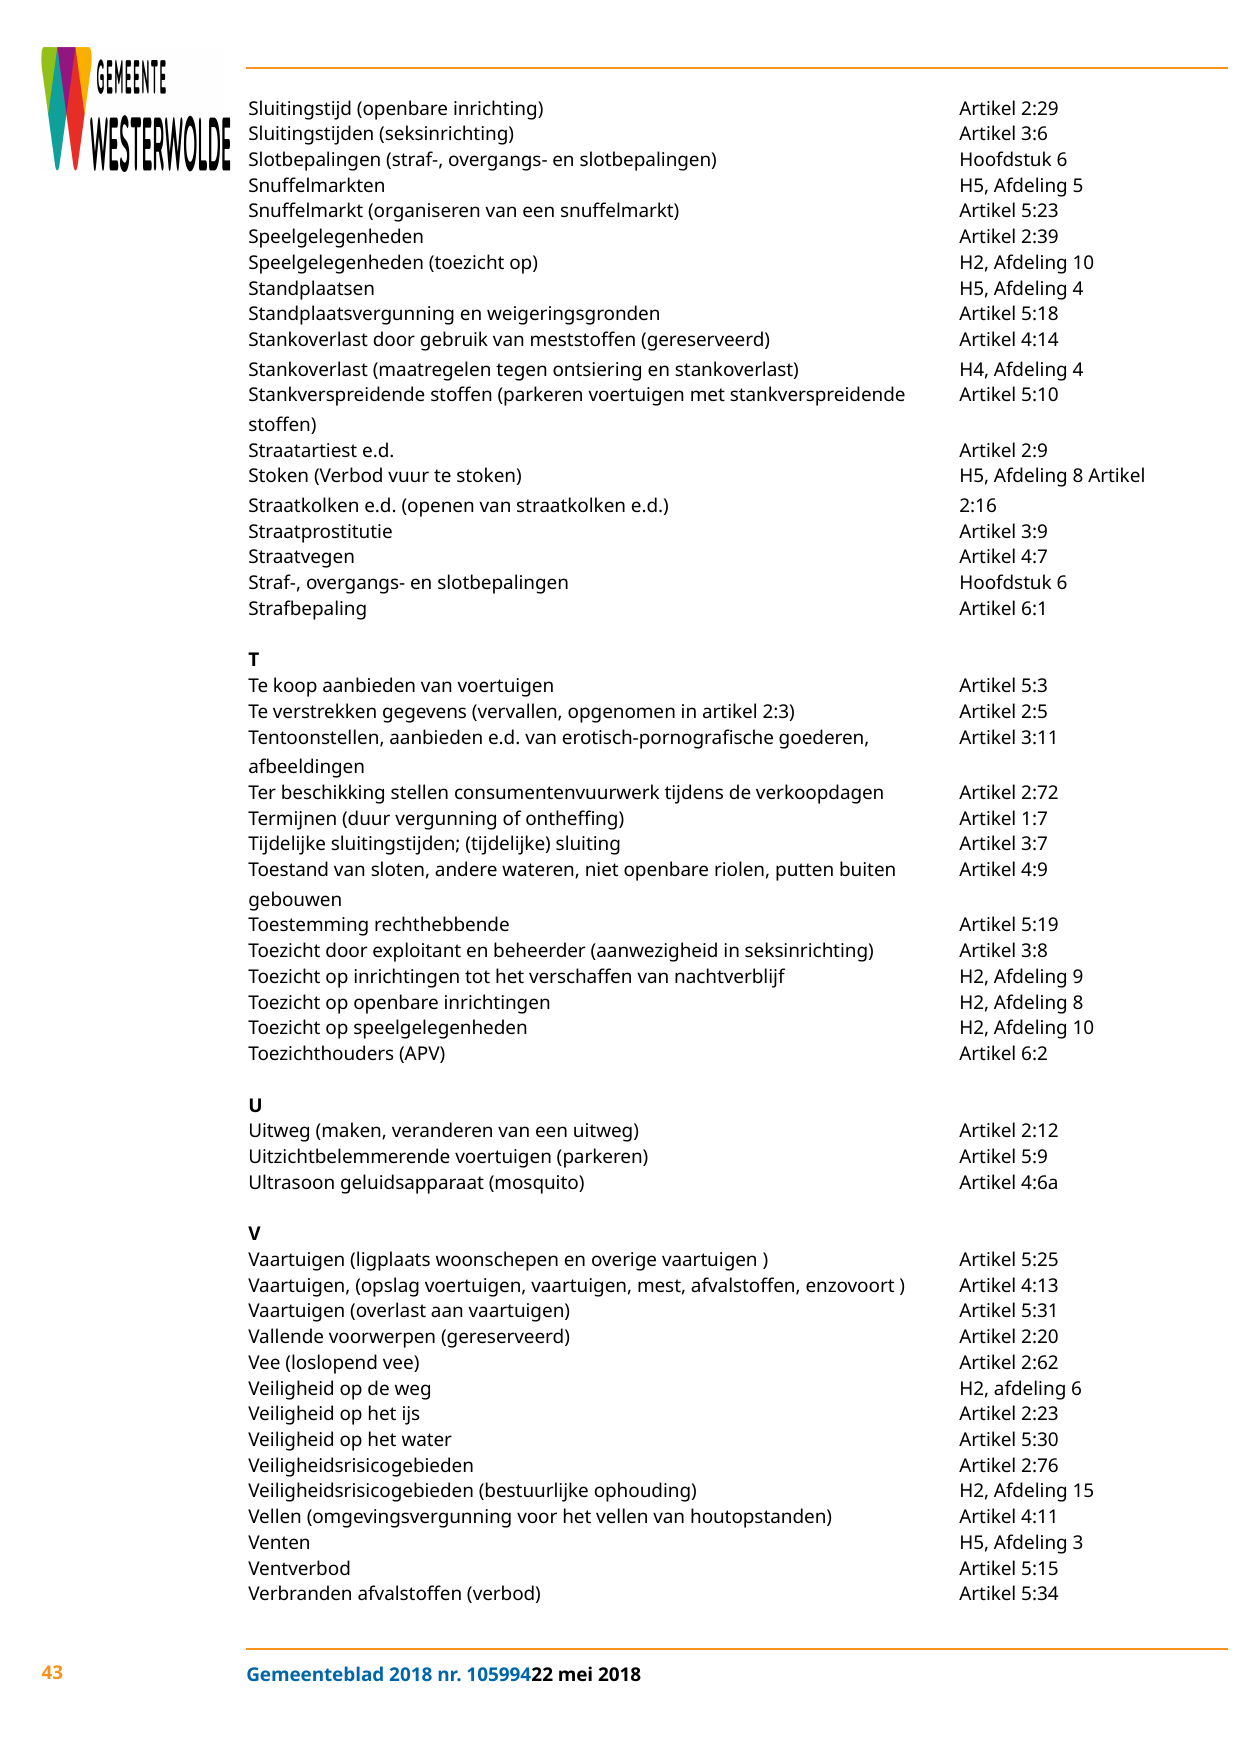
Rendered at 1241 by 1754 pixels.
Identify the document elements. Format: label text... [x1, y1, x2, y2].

table_cell Artikel 5:15 [959, 1555, 1152, 1581]
table_cell Verbranden afvalstoffen (verbod) [248, 1581, 959, 1606]
table_cell Artikel 2:62 [959, 1349, 1152, 1375]
table_cell Artikel 4:14 H4, Afdeling 4 [959, 326, 1152, 382]
table_cell Standplaatsen [248, 275, 959, 301]
table_cell Te verstrekken gegevens (vervallen, opgenomen in artikel 2:3) [248, 698, 959, 724]
table_cell Veiligheidsrisicogebieden (bestuurlijke ophouding) [248, 1478, 959, 1503]
table_cell [248, 1195, 959, 1220]
table_cell Artikel 4:6a [959, 1169, 1152, 1195]
table_cell Straatartiest e.d. [248, 437, 959, 463]
table_cell Artikel 5:23 [959, 198, 1152, 223]
table_cell T [248, 647, 959, 672]
table_cell Artikel 5:34 [959, 1581, 1152, 1606]
table_cell Artikel 6:2 [959, 1040, 1152, 1066]
table_cell Te koop aanbieden van voertuigen [248, 673, 959, 698]
table_cell Artikel 5:18 [959, 301, 1152, 326]
table_cell Artikel 5:25 [959, 1246, 1152, 1272]
table_cell Artikel 6:1 [959, 595, 1152, 621]
table_cell Straf-, overgangs- en slotbepalingen [248, 570, 959, 595]
table_cell Artikel 4:9 [959, 856, 1152, 912]
table_cell Artikel 3:7 [959, 831, 1152, 856]
table_cell Artikel 4:11 [959, 1504, 1152, 1529]
table_cell Artikel 3:6 [959, 121, 1152, 146]
table_cell Artikel 2:72 [959, 779, 1152, 805]
table_cell Vaartuigen (overlast aan vaartuigen) [248, 1298, 959, 1323]
table_cell [959, 621, 1152, 647]
table_cell Artikel 5:19 [959, 912, 1152, 937]
table_cell Uitweg (maken, veranderen van een uitweg) [248, 1118, 959, 1143]
table_cell H2, Afdeling 15 [959, 1478, 1152, 1503]
table_cell Veiligheid op het water [248, 1426, 959, 1452]
table_cell Artikel 2:9 [959, 437, 1152, 463]
table_cell Artikel 5:31 [959, 1298, 1152, 1323]
table_cell Stoken (Verbod vuur te stoken) Straatkolken e.d. (openen van straatkolken e.d.) [248, 463, 959, 518]
table_cell [959, 1220, 1152, 1246]
table_cell Ultrasoon geluidsapparaat (mosquito) [248, 1169, 959, 1195]
table_cell Artikel 4:7 [959, 544, 1152, 569]
table_cell [248, 1066, 959, 1092]
table_cell Artikel 2:20 [959, 1323, 1152, 1349]
table_cell Artikel 3:11 [959, 724, 1152, 779]
table_cell Toestand van sloten, andere wateren, niet openbare riolen, putten buiten gebouwen [248, 856, 959, 912]
table_cell Straatvegen [248, 544, 959, 569]
table_cell Artikel 2:76 [959, 1452, 1152, 1478]
table_cell Veiligheid op de weg [248, 1375, 959, 1401]
table_cell Speelgelegenheden [248, 224, 959, 249]
table_cell Artikel 2:5 [959, 698, 1152, 724]
table_cell Straatprostitutie [248, 518, 959, 544]
table_cell Tentoonstellen, aanbieden e.d. van erotisch-pornografische goederen, afbeeldingen [248, 724, 959, 779]
table_cell Vaartuigen (ligplaats woonschepen en overige vaartuigen ) [248, 1246, 959, 1272]
table_cell Stankverspreidende stoffen (parkeren voertuigen met stankverspreidende stoffen) [248, 382, 959, 437]
table_cell H5, Afdeling 4 [959, 275, 1152, 301]
table_cell H5, Afdeling 3 [959, 1529, 1152, 1555]
table_cell Artikel 1:7 [959, 805, 1152, 831]
table_cell Uitzichtbelemmerende voertuigen (parkeren) [248, 1143, 959, 1169]
table_cell Toestemming rechthebbende [248, 912, 959, 937]
table_cell Toezicht op speelgelegenheden [248, 1015, 959, 1040]
table_cell [959, 1066, 1152, 1092]
table_cell H2, Afdeling 10 [959, 249, 1152, 275]
table_cell U [248, 1092, 959, 1117]
table_cell Vaartuigen, (opslag voertuigen, vaartuigen, mest, afvalstoffen, enzovoort ) [248, 1272, 959, 1298]
table_cell Artikel 2:12 [959, 1118, 1152, 1143]
table_cell V [248, 1220, 959, 1246]
table_cell Artikel 5:10 [959, 382, 1152, 437]
table_cell Standplaatsvergunning en weigeringsgronden [248, 301, 959, 326]
table_cell Vee (loslopend vee) [248, 1349, 959, 1375]
table_cell Toezichthouders (APV) [248, 1040, 959, 1066]
table_cell Artikel 2:29 [959, 95, 1152, 121]
table_cell Sluitingstijden (seksinrichting) [248, 121, 959, 146]
table_cell Ter beschikking stellen consumentenvuurwerk tijdens de verkoopdagen [248, 779, 959, 805]
table_cell [248, 621, 959, 647]
table_cell [959, 1195, 1152, 1220]
table_cell Toezicht op openbare inrichtingen [248, 989, 959, 1014]
table_cell Stankoverlast door gebruik van meststoffen (gereserveerd) Stankoverlast (maatregelen tegen ontsiering en stankoverlast) [248, 326, 959, 382]
table_cell H2, Afdeling 8 [959, 989, 1152, 1014]
table_cell [959, 1092, 1152, 1117]
table_cell Artikel 2:39 [959, 224, 1152, 249]
table_cell Sluitingstijd (openbare inrichting) [248, 95, 959, 121]
table_cell Venten [248, 1529, 959, 1555]
table_cell Vellen (omgevingsvergunning voor het vellen van houtopstanden) [248, 1504, 959, 1529]
table_cell H5, Afdeling 5 [959, 172, 1152, 198]
table_cell Toezicht op inrichtingen tot het verschaffen van nachtverblijf [248, 963, 959, 989]
table_cell Toezicht door exploitant en beheerder (aanwezigheid in seksinrichting) [248, 938, 959, 963]
table_cell H5, Afdeling 8 Artikel 2:16 [959, 463, 1152, 518]
table_cell Artikel 3:8 [959, 938, 1152, 963]
table_cell H2, afdeling 6 [959, 1375, 1152, 1401]
table_cell Artikel 3:9 [959, 518, 1152, 544]
table_cell H2, Afdeling 10 [959, 1015, 1152, 1040]
table_cell Snuffelmarkten [248, 172, 959, 198]
table_cell Vallende voorwerpen (gereserveerd) [248, 1323, 959, 1349]
table_cell H2, Afdeling 9 [959, 963, 1152, 989]
table_cell Artikel 5:3 [959, 673, 1152, 698]
table_cell Artikel 5:9 [959, 1143, 1152, 1169]
table_cell Artikel 2:23 [959, 1401, 1152, 1426]
table_cell Strafbepaling [248, 595, 959, 621]
table_cell Tijdelijke sluitingstijden; (tijdelijke) sluiting [248, 831, 959, 856]
table_cell Snuffelmarkt (organiseren van een snuffelmarkt) [248, 198, 959, 223]
table_cell Hoofdstuk 6 [959, 570, 1152, 595]
table_cell Artikel 5:30 [959, 1426, 1152, 1452]
table_cell [959, 647, 1152, 672]
table_cell Artikel 4:13 [959, 1272, 1152, 1298]
table_cell Veiligheidsrisicogebieden [248, 1452, 959, 1478]
table_cell Veiligheid op het ijs [248, 1401, 959, 1426]
table_cell Hoofdstuk 6 [959, 146, 1152, 172]
table_cell Slotbepalingen (straf-, overgangs- en slotbepalingen) [248, 146, 959, 172]
picture [41, 47, 231, 172]
table_cell Ventverbod [248, 1555, 959, 1581]
table_cell Speelgelegenheden (toezicht op) [248, 249, 959, 275]
table_cell Termijnen (duur vergunning of ontheffing) [248, 805, 959, 831]
